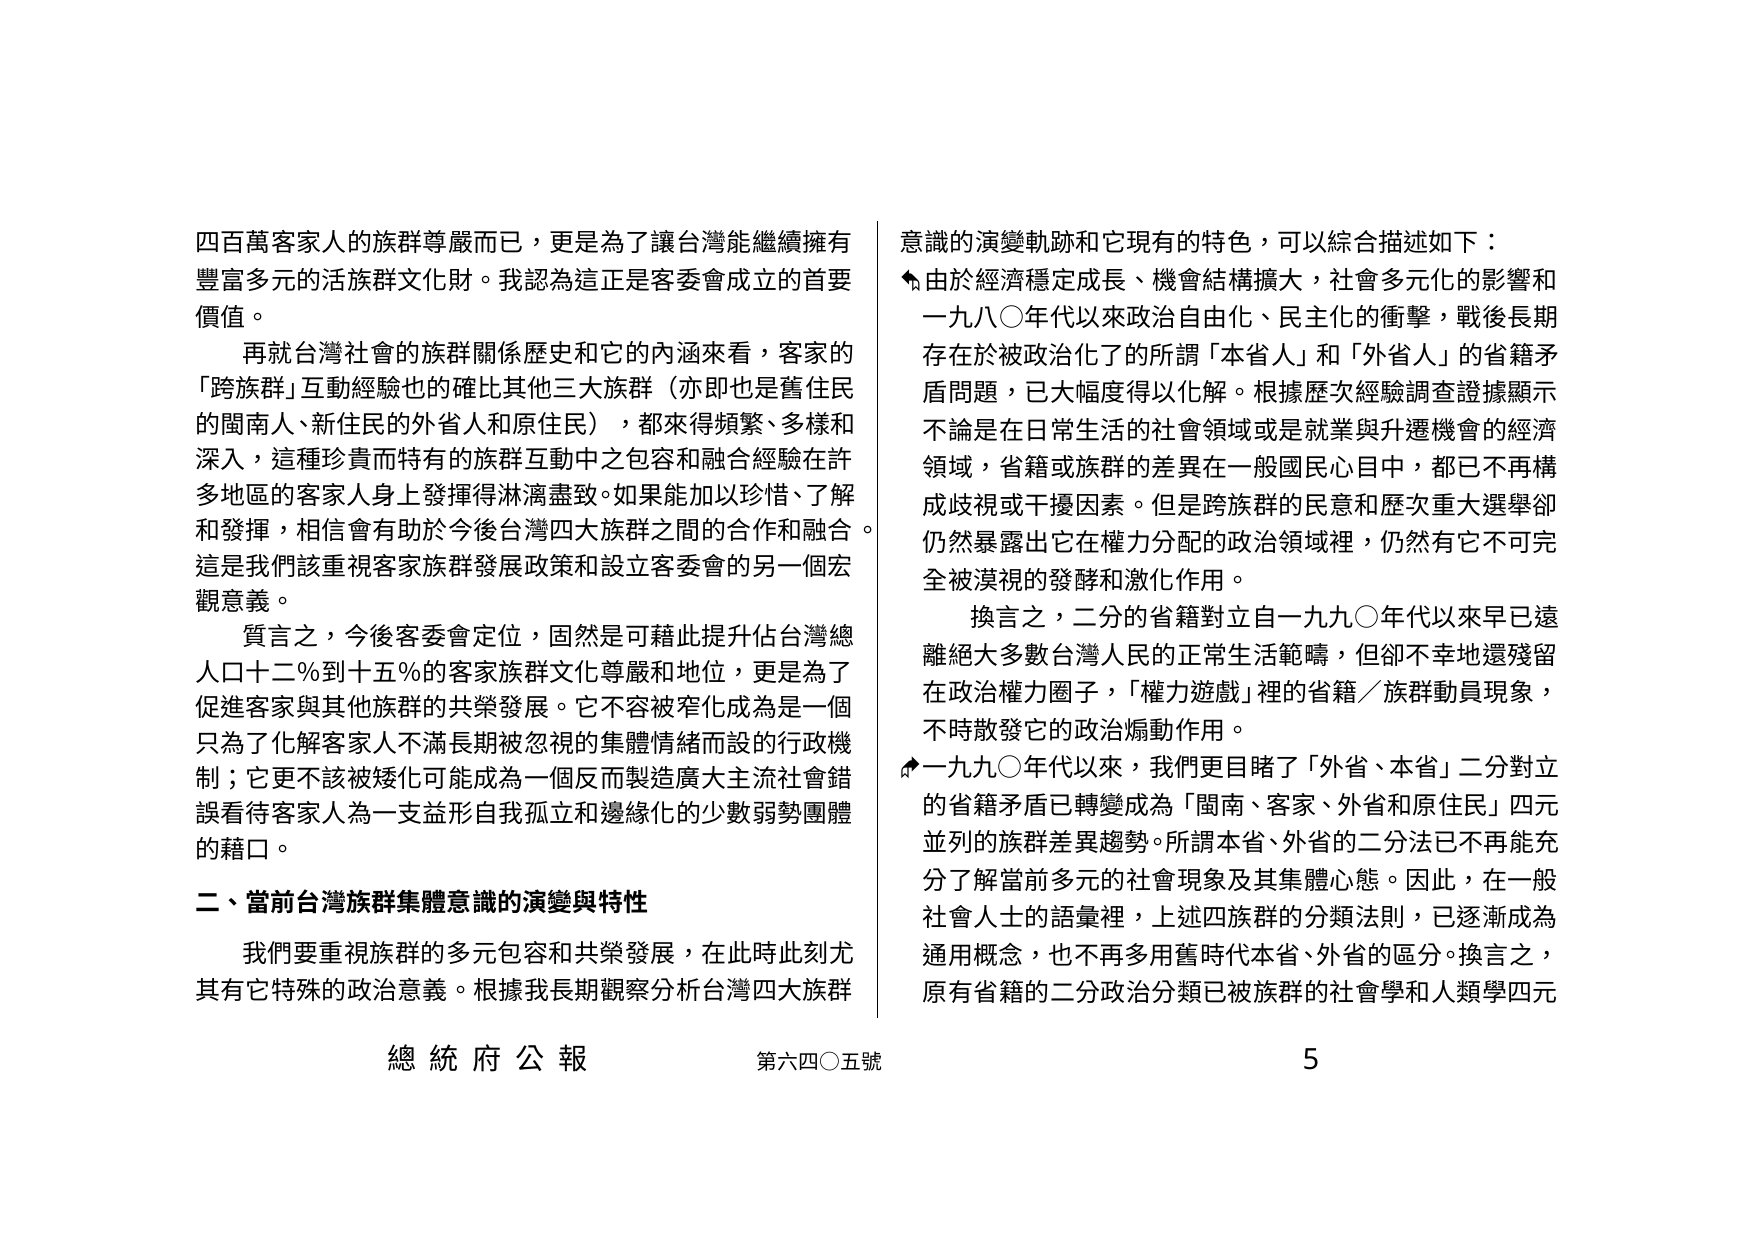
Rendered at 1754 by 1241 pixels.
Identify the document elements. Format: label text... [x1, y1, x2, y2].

text 一九九○年代以來，我們更目睹了「外省、本省」二分對立的省籍矛盾已轉變成為「閩南、客家、外省和原住民」四元並列的族群差異趨勢。所謂本省、外省的二分法已不再能充分了解當前多元的社會現象及其集體心態。因此，在一般社會人士的語彙裡，上述四族群的分類法則，已逐漸成為通用概念，也不再多用舊時代本省、外省的區分。換言之，原有省籍的二分政治分類已被族群的社會學和人類學四元文化分類所取代。族群課題也終於「恢復」到它原來寬廣的社會文化「差異」本質，而非只是狹隘的政治「對立」性格。然而，政治圈似乎還跟不上民間社會已經能以欣賞和包容看待多元族群文化的態度，仍不時以舊時代的二元省籍對立思考模式來誤讀新時代的四元族群差異現象。 [899, 747, 1559, 1009]
text 二、當前台灣族群集體意識的演變與特性 [195, 878, 855, 919]
text 質言之，今後客委會定位，固然是可藉此提升佔台灣總人口十二％到十五％的客家族群文化尊嚴和地位，更是為了促進客家與其他族群的共榮發展。它不容被窄化成為是一個只為了化解客家人不滿長期被忽視的集體情緒而設的行政機制；它更不該被矮化可能成為一個反而製造廣大主流社會錯誤看待客家人為一支益形自我孤立和邊緣化的少數弱勢團體的藉口。 [195, 617, 855, 865]
text 再就台灣社會的族群關係歷史和它的內涵來看，客家的「跨族群」互動經驗也的確比其他三大族群（亦即也是舊住民的閩南人、新住民的外省人和原住民），都來得頻繁、多樣和深入，這種珍貴而特有的族群互動中之包容和融合經驗在許多地區的客家人身上發揮得淋漓盡致。如果能加以珍惜、了解和發揮，相信會有助於今後台灣四大族群之間的合作和融合。這是我們該重視客家族群發展政策和設立客委會的另一個宏觀意義。 [195, 334, 855, 617]
text 換言之，二分的省籍對立自一九九○年代以來早已遠離絕大多數台灣人民的正常生活範疇，但卻不幸地還殘留在政治權力圈子，「權力遊戲」裡的省籍／族群動員現象，不時散發它的政治煽動作用。 [923, 597, 1559, 747]
text 意識的演變軌跡和它現有的特色，可以綜合描述如下： [899, 222, 1559, 259]
text 我們要重視族群的多元包容和共榮發展，在此時此刻尤其有它特殊的政治意義。根據我長期觀察分析台灣四大族群 [195, 932, 855, 1007]
text 以政策積極回應客家族群的文化訴求，不應只著眼於一時為另一個少數弱勢族群給予政治經濟資源或權力的再分配，而應該定位和正視客家本身就是擁有豐富文化和語言特色，但卻面臨流失和斷層的一個台灣族群。重視保存和傳承客家文化語言，並進而設立相關中央部會，也不只是為了滿足三、四百萬客家人的族群尊嚴而已，更是為了讓台灣能繼續擁有豐富多元的活族群文化財。我認為這正是客委會成立的首要價值。 [195, 222, 855, 334]
text 由於經濟穩定成長、機會結構擴大，社會多元化的影響和一九八○年代以來政治自由化、民主化的衝擊，戰後長期存在於被政治化了的所謂「本省人」和「外省人」的省籍矛盾問題，已大幅度得以化解。根據歷次經驗調查證據顯示，不論是在日常生活的社會領域或是就業與升遷機會的經濟領域，省籍或族群的差異在一般國民心目中，都已不再構成歧視或干擾因素。但是跨族群的民意和歷次重大選舉卻仍然暴露出它在權力分配的政治領域裡，仍然有它不可完全被漠視的發酵和激化作用。 [899, 259, 1559, 597]
